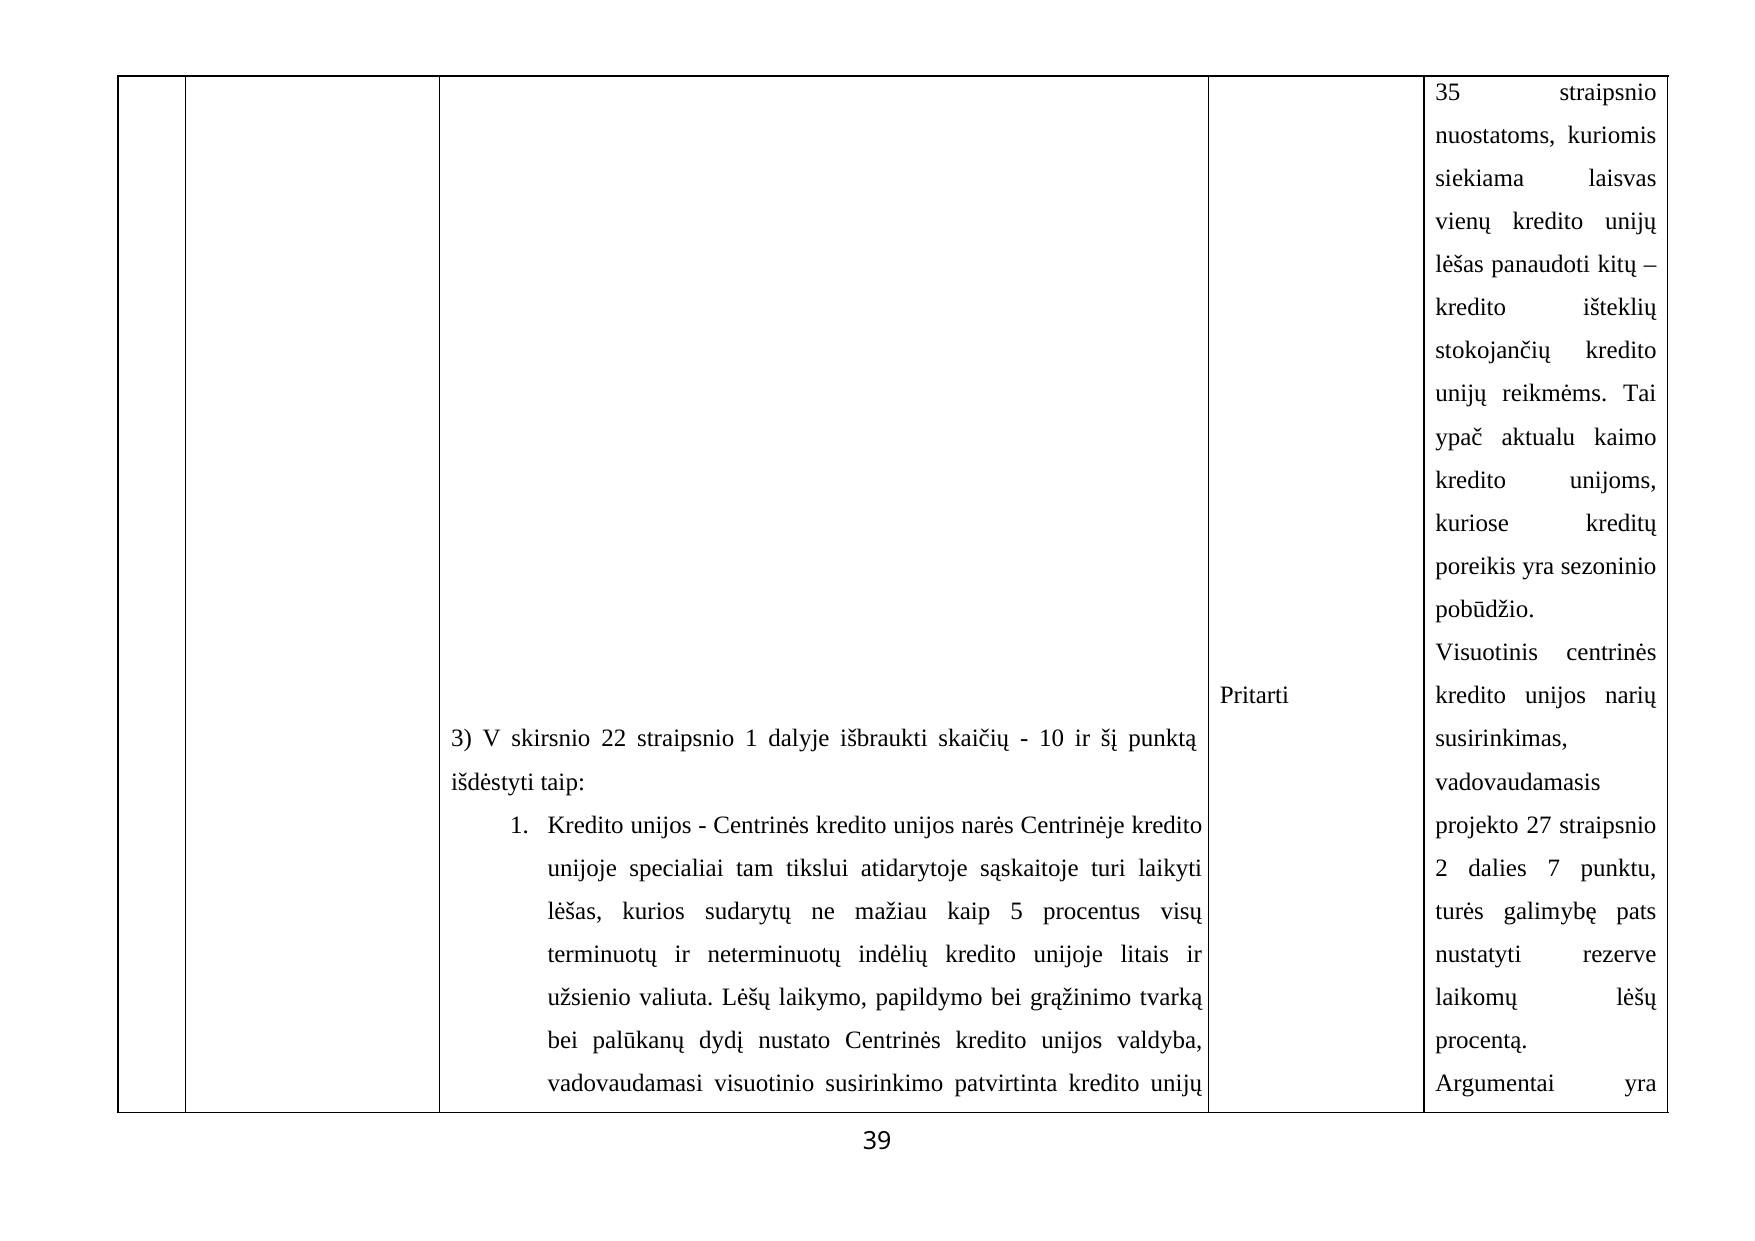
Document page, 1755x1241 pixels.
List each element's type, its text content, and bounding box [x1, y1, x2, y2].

table_cell 3) V skirsnio 22 straipsnio 1 dalyje išbraukti skaičių - 10 ir šį punktą išdėstyti taip: Kredito unijos - Centrinės kredito unijos narės Centrinėje kredito unijoje specialiai tam tikslui atidarytoje sąskaitoje turi laikyti lėšas, kurios sudarytų ne mažiau kaip 5 procentus visų terminuotų ir neterminuotų indėlių kredito unijoje litais ir užsienio valiuta. Lėšų laikymo, papildymo bei grąžinimo tvarką bei palūkanų dydį nustato Centrinės kredito unijos valdyba, vadovaudamasi visuotinio susirinkimo patvirtinta kredito unijų [440, 77, 1208, 1111]
table_cell Pritarti [1209, 77, 1423, 1111]
table_cell 35 straipsnio nuostatoms, kuriomis siekiama laisvas vienų kredito unijų lėšas panaudoti kitų – kredito išteklių stokojančių kredito unijų reikmėms. Tai ypač aktualu kaimo kredito unijoms, kuriose kreditų poreikis yra sezoninio pobūdžio. Visuotinis centrinės kredito unijos narių susirinkimas, vadovaudamasis projekto 27 straipsnio 2 dalies 7 punktu, turės galimybę pats nustatyti rezerve laikomų lėšų procentą. Argumentai yra [1425, 77, 1667, 1111]
table_cell [119, 77, 185, 1111]
table_cell [186, 77, 439, 1111]
